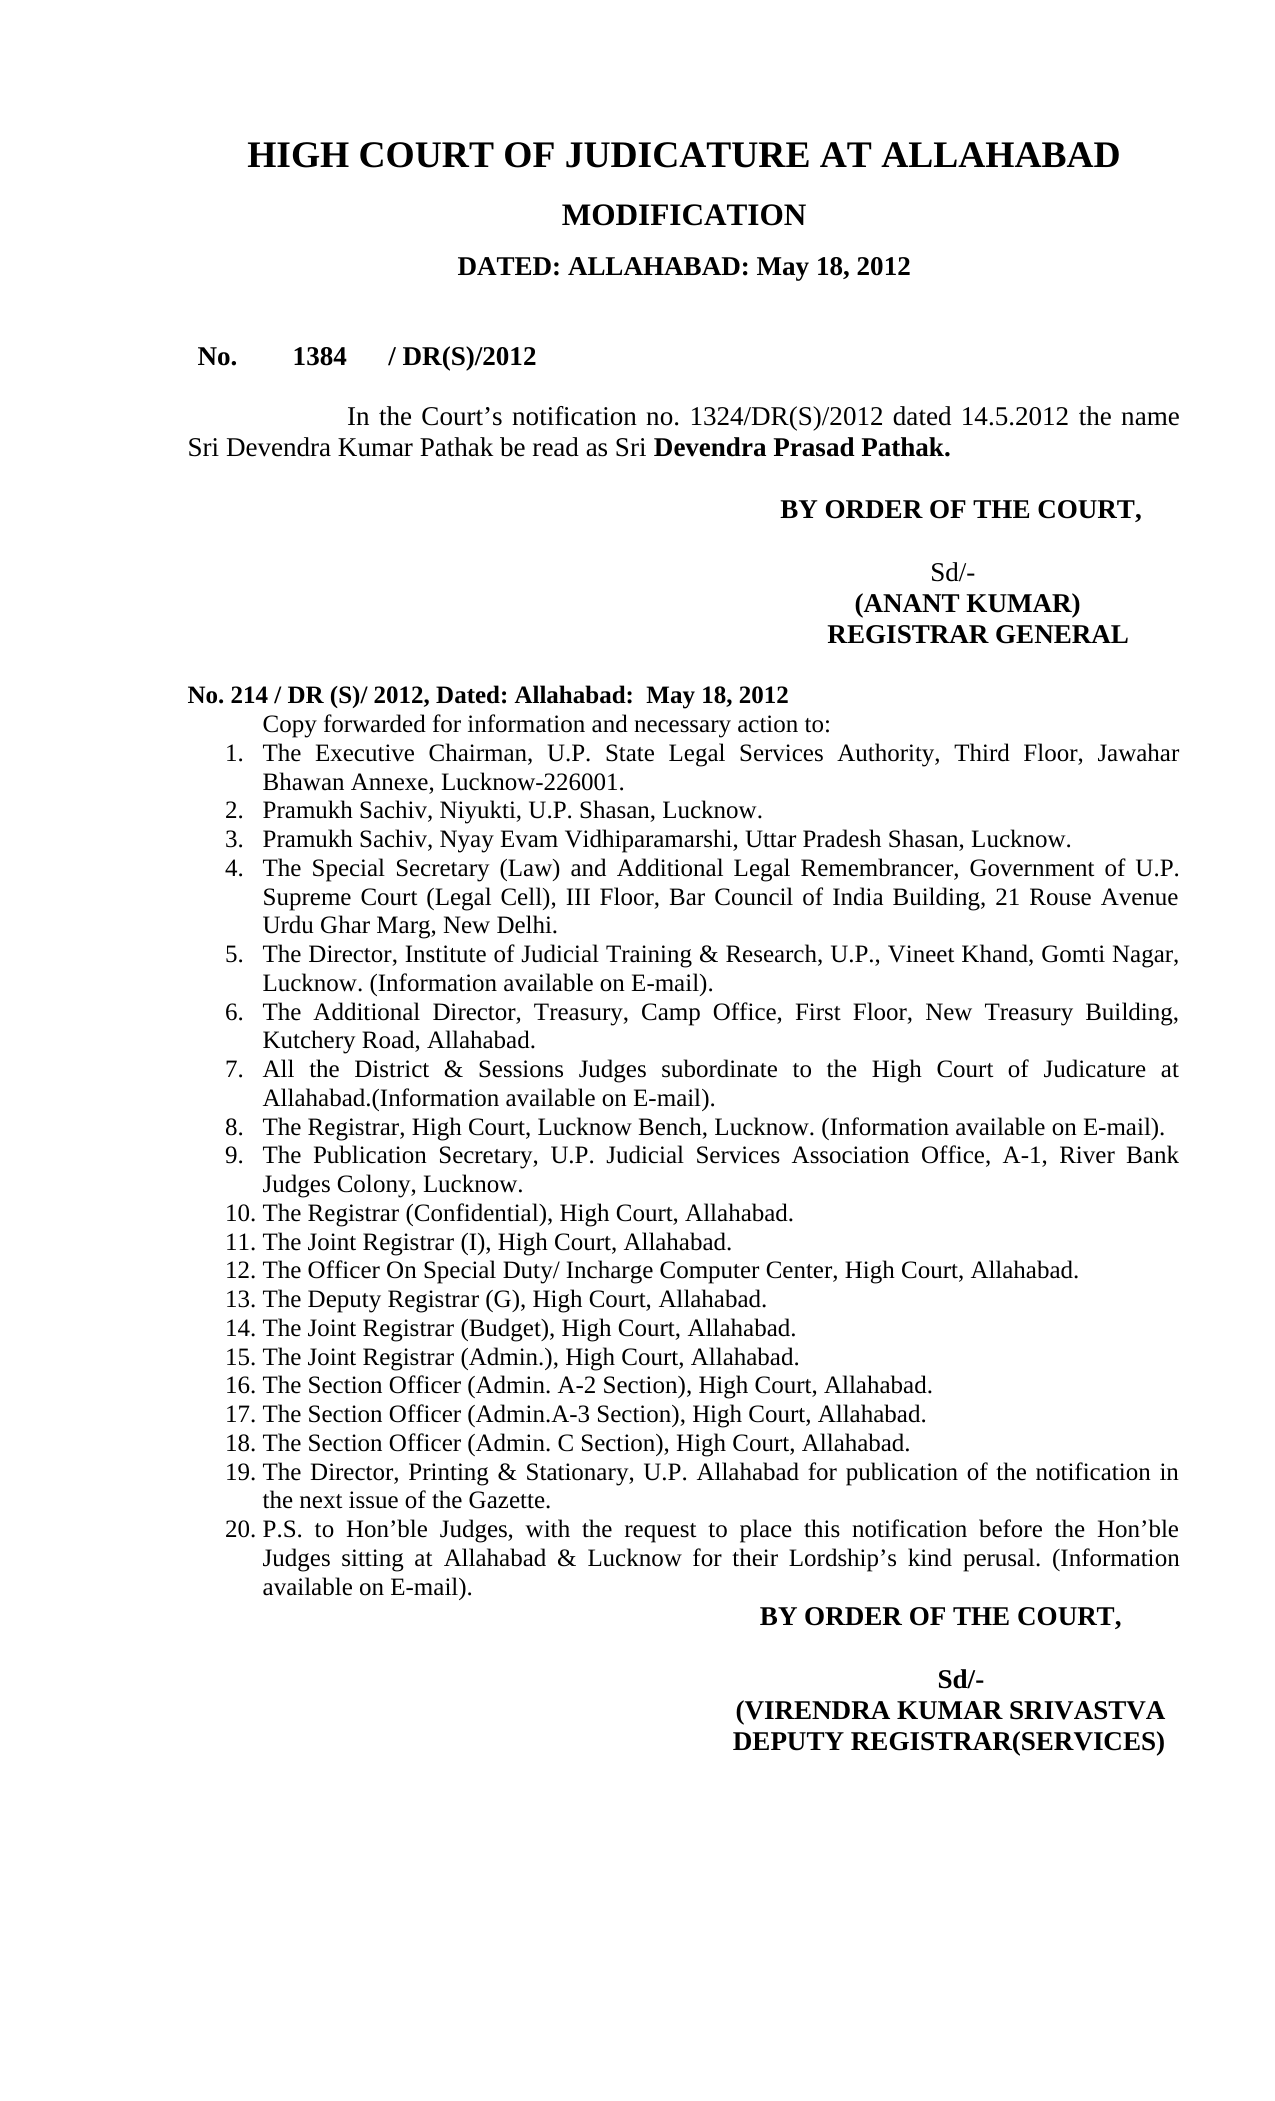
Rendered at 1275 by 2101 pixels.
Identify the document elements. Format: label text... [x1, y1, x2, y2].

list The Joint Registrar (I), High Court, Allahabad. [225, 1227, 1181, 1256]
list The Section Officer (Admin. A-2 Section), High Court, Allahabad. [225, 1371, 1181, 1399]
text Sd/- [712, 1663, 1181, 1694]
list The Executive Chairman, U.P. State Legal Services Authority, Third Floor, Jawahar Bhawan Annexe, Lucknow-226001. [225, 738, 1181, 796]
list The Registrar (Confidential), High Court, Allahabad. [225, 1198, 1181, 1227]
list The Joint Registrar (Admin.), High Court, Allahabad. [225, 1342, 1181, 1371]
table_header 1384 [281, 340, 370, 371]
text (ANANT KUMAR) [187, 587, 1182, 618]
list Pramukh Sachiv, Nyay Evam Vidhiparamarshi, Uttar Pradesh Shasan, Lucknow. [225, 824, 1181, 853]
text BY ORDER OF THE COURT, [562, 494, 1181, 525]
text In the Court’s notification no. 1324/DR(S)/2012 dated 14.5.2012 the name Sri Devendra Kumar Pathak be read as Sri Devendra Prasad Pathak. [187, 400, 1181, 462]
list The Additional Director, Treasury, Camp Office, First Floor, New Treasury Building, Kutchery Road, Allahabad. [225, 997, 1181, 1054]
list The Registrar, High Court, Lucknow Bench, Lucknow. (Information available on E-mail). [225, 1112, 1181, 1141]
text REGISTRAR GENERAL [637, 618, 1181, 649]
list The Special Secretary (Law) and Additional Legal Remembrancer, Government of U.P. Supreme Court (Legal Cell), III Floor, Bar Council of India Building, 21 Rouse Avenue Urdu Ghar Marg, New Delhi. [225, 853, 1181, 939]
list Pramukh Sachiv, Niyukti, U.P. Shasan, Lucknow. [225, 796, 1181, 824]
text (VIRENDRA KUMAR SRIVASTVA [712, 1694, 1181, 1725]
list The Publication Secretary, U.P. Judicial Services Association Office, A-1, River Bank Judges Colony, Lucknow. [225, 1141, 1181, 1198]
subtitle DATED: ALLAHABAD: May 18, 2012 [187, 251, 1181, 282]
list All the District & Sessions Judges subordinate to the High Court of Judicature at Allahabad.(Information available on E-mail). [225, 1054, 1181, 1112]
text HIGH COURT OF JUDICATURE AT ALLAHABAD [187, 132, 1181, 175]
text DEPUTY REGISTRAR(SERVICES) [712, 1725, 1181, 1756]
table_header / DR(S)/2012 [370, 340, 720, 371]
list The Director, Institute of Judicial Training & Research, U.P., Vineet Khand, Gomti Nagar, Lucknow. (Information available on E-mail). [225, 939, 1181, 997]
text Sd/- [712, 556, 1181, 587]
table_header No. [186, 340, 281, 371]
list The Joint Registrar (Budget), High Court, Allahabad. [225, 1313, 1181, 1342]
subtitle No. 214 / DR (S)/ 2012, Dated: Allahabad: May 18, 2012 [187, 681, 1181, 709]
list P.S. to Hon’ble Judges, with the request to place this notification before the Hon’ble Judges sitting at Allahabad & Lucknow for their Lordship’s kind perusal. (Information available on E-mail). [225, 1514, 1181, 1601]
list The Section Officer (Admin.A-3 Section), High Court, Allahabad. [225, 1399, 1181, 1428]
subtitle MODIFICATION [187, 197, 1181, 233]
list The Deputy Registrar (G), High Court, Allahabad. [225, 1284, 1181, 1313]
list The Officer On Special Duty/ Incharge Computer Center, High Court, Allahabad. [225, 1256, 1181, 1284]
text BY ORDER OF THE COURT, [562, 1601, 1181, 1632]
text Copy forwarded for information and necessary action to: [187, 709, 1181, 738]
list The Section Officer (Admin. C Section), High Court, Allahabad. [225, 1428, 1181, 1457]
list The Director, Printing & Stationary, U.P. Allahabad for publication of the notification in the next issue of the Gazette. [225, 1457, 1181, 1514]
